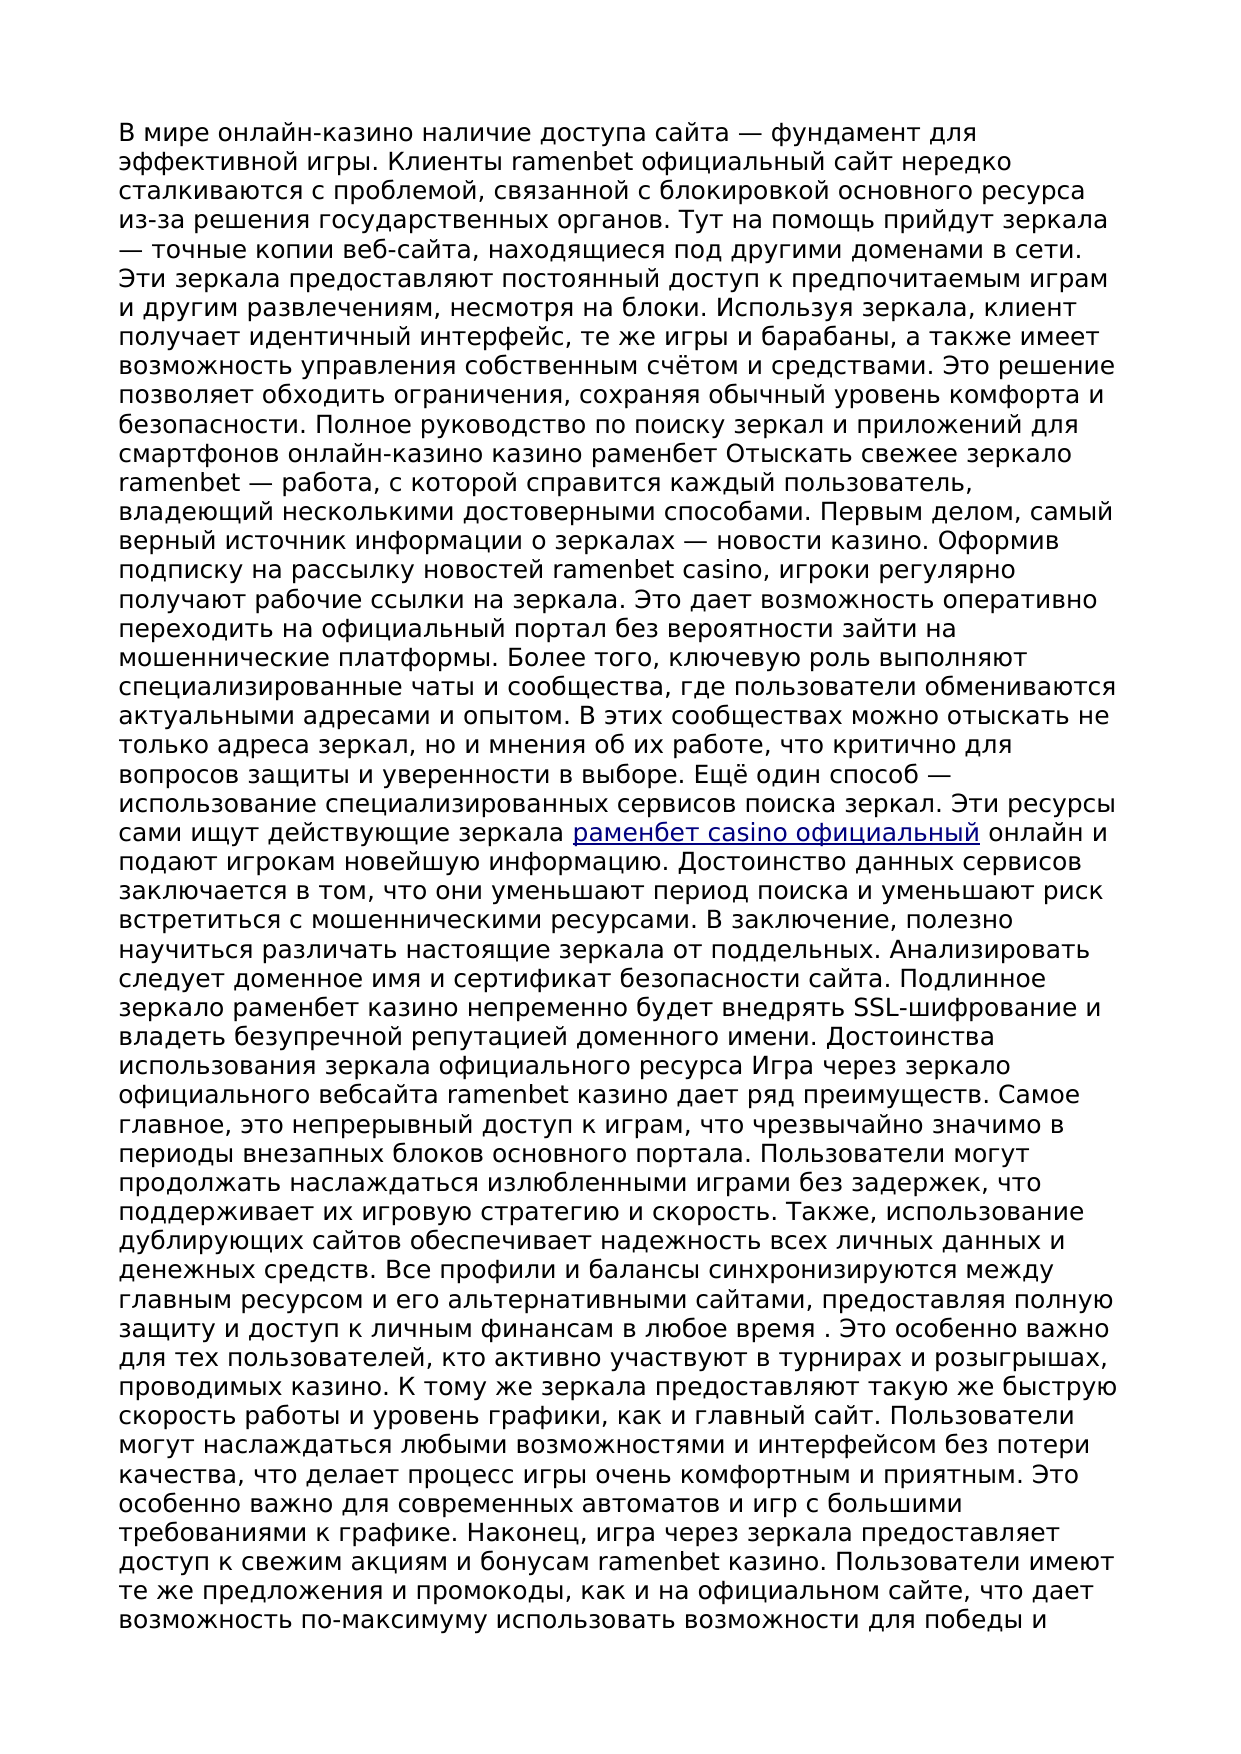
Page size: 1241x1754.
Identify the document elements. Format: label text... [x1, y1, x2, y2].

text В мире онлайн-казино наличие доступа сайта — фундамент для эффективной игры. Клиенты ramenbet официальный сайт нередко сталкиваются с проблемой, связанной с блокировкой основного ресурса из-за решения государственных органов. Тут на помощь прийдут зеркала — точные копии веб-сайта, находящиеся под другими доменами в сети. Эти зеркала предоставляют постоянный доступ к предпочитаемым играм и другим развлечениям, несмотря на блоки. Используя зеркала, клиент получает идентичный интерфейс, те же игры и барабаны, а также имеет возможность управления собственным счётом и средствами. Это решение позволяет обходить ограничения, сохраняя обычный уровень комфорта и безопасности. Полное руководство по поиску зеркал и приложений для смартфонов онлайн-казино казино раменбет Отыскать свежее зеркало ramenbet — работа, с которой справится каждый пользователь, владеющий несколькими достоверными способами. Первым делом, самый верный источник информации о зеркалах — новости казино. Оформив подписку на рассылку новостей ramenbet casino, игроки регулярно получают рабочие ссылки на зеркала. Это дает возможность оперативно переходить на официальный портал без вероятности зайти на мошеннические платформы. Более того, ключевую роль выполняют специализированные чаты и сообщества, где пользователи обмениваются актуальными адресами и опытом. В этих сообществах можно отыскать не только адреса зеркал, но и мнения об их работе, что критично для вопросов защиты и уверенности в выборе. Ещё один способ — использование специализированных сервисов поиска зеркал. Эти ресурсы сами ищут действующие зеркала раменбет casino официальный онлайн и подают игрокам новейшую информацию. Достоинство данных сервисов заключается в том, что они уменьшают период поиска и уменьшают риск встретиться с мошенническими ресурсами. В заключение, полезно научиться различать настоящие зеркала от поддельных. Анализировать следует доменное имя и сертификат безопасности сайта. Подлинное зеркало раменбет казино непременно будет внедрять SSL-шифрование и владеть безупречной репутацией доменного имени. Достоинства использования зеркала официального ресурса Игра через зеркало официального вебсайта ramenbet казино дает ряд преимуществ. Самое главное, это непрерывный доступ к играм, что чрезвычайно значимо в периоды внезапных блоков основного портала. Пользователи могут продолжать наслаждаться излюбленными играми без задержек, что поддерживает их игровую стратегию и скорость. Также, использование дублирующих сайтов обеспечивает надежность всех личных данных и денежных средств. Все профили и балансы синхронизируются между главным ресурсом и его альтернативными сайтами, предоставляя полную защиту и доступ к личным финансам в любое время . Это особенно важно для тех пользователей, кто активно участвуют в турнирах и розыгрышах, проводимых казино. К тому же зеркала предоставляют такую же быструю скорость работы и уровень графики, как и главный сайт. Пользователи могут наслаждаться любыми возможностями и интерфейсом без потери качества, что делает процесс игры очень комфортным и приятным. Это особенно важно для современных автоматов и игр с большими требованиями к графике. Наконец, игра через зеркала предоставляет доступ к свежим акциям и бонусам ramenbet казино. Пользователи имеют те же предложения и промокоды, как и на официальном сайте, что дает возможность по-максимуму использовать возможности для победы и [118, 118, 1122, 1635]
